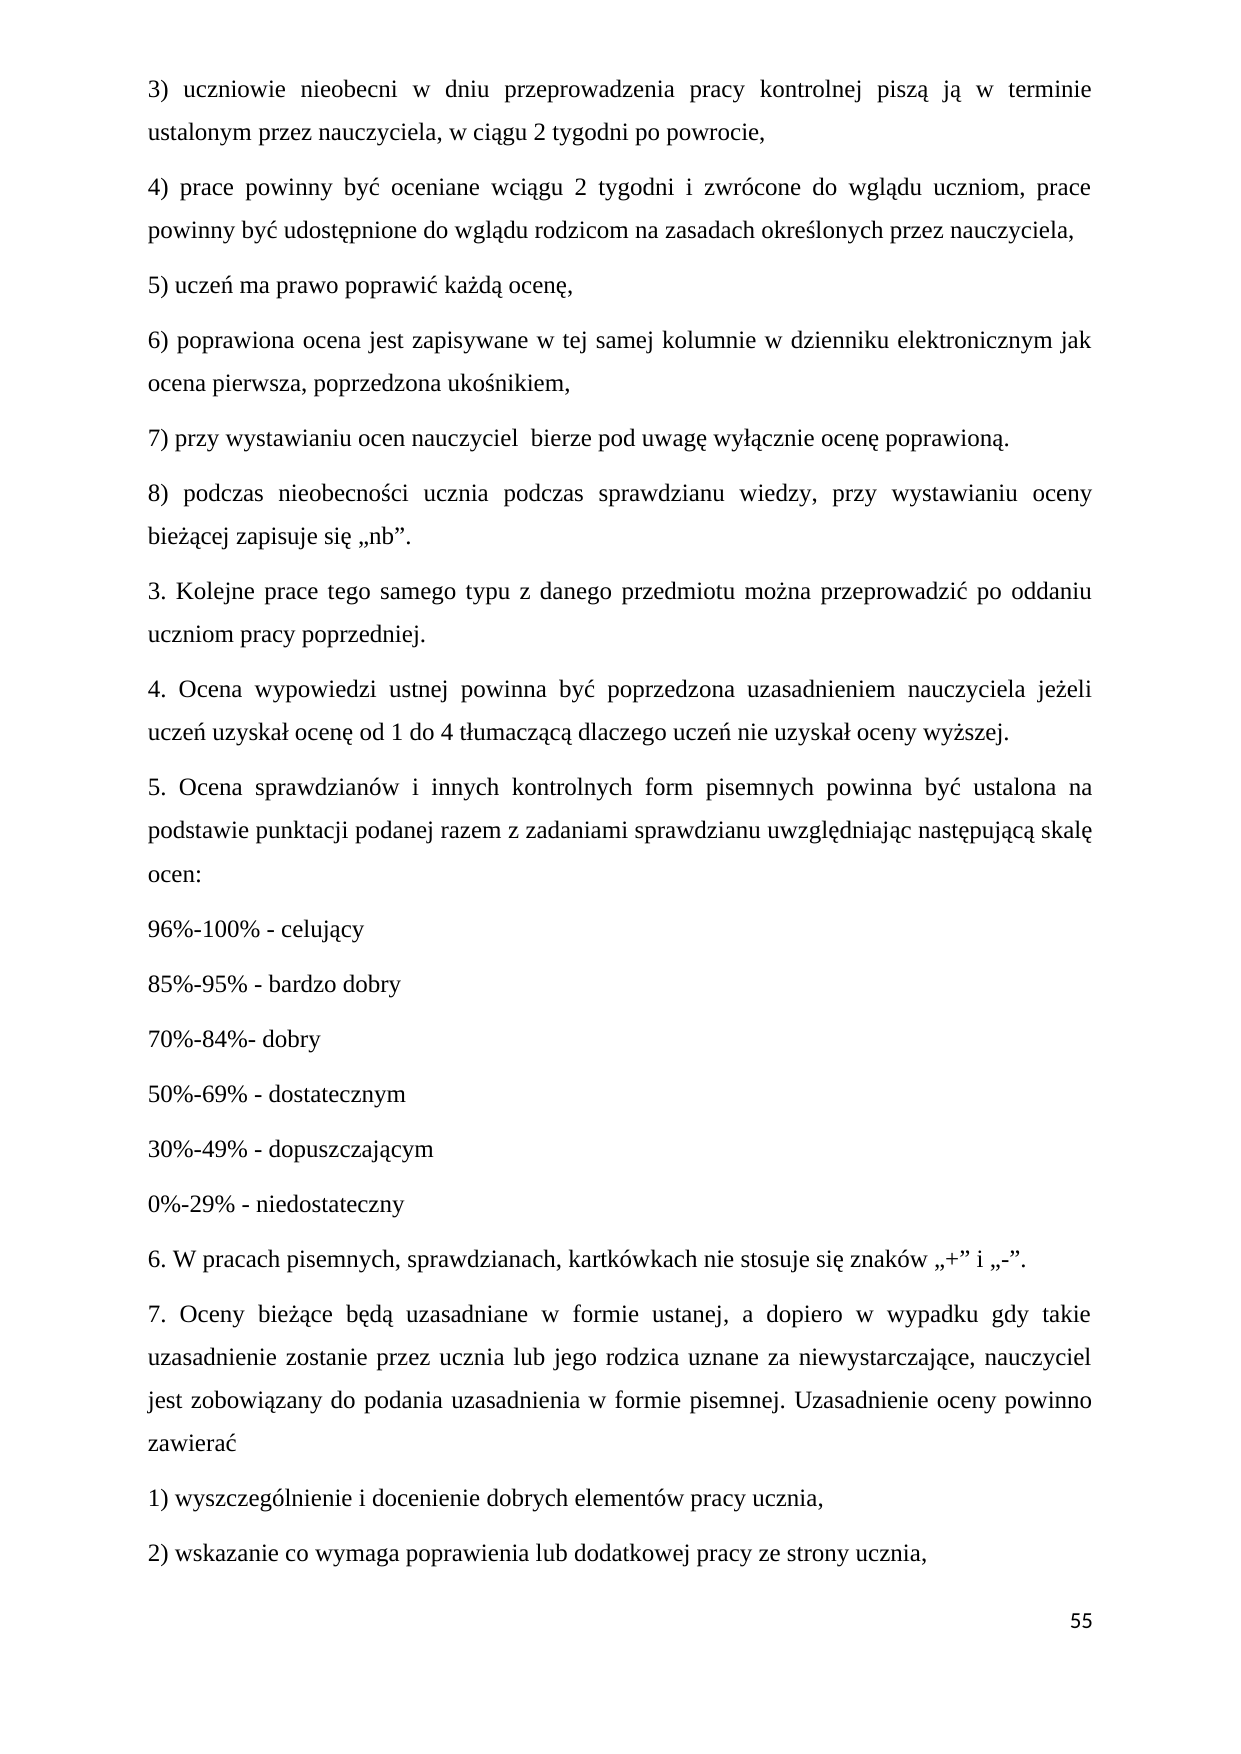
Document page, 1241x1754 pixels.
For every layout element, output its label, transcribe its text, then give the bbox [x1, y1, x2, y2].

text 4) prace powinny być oceniane wciągu 2 tygodni i zwrócone do wglądu uczniom, prace powinny być udostępnione do wglądu rodzicom na zasadach określonych przez nauczyciela, [148, 172, 1093, 244]
text 96%-100% - celujący [148, 914, 1093, 942]
text 6) poprawiona ocena jest zapisywane w tej samej kolumnie w dzienniku elektronicznym jak ocena pierwsza, poprzedzona ukośnikiem, [148, 325, 1093, 397]
text 0%-29% - niedostateczny [148, 1189, 1093, 1217]
text 85%-95% - bardzo dobry [148, 969, 1093, 997]
text 7. Oceny bieżące będą uzasadniane w formie ustanej, a dopiero w wypadku gdy takie uzasadnienie zostanie przez ucznia lub jego rodzica uznane za niewystarczające, nauczyciel jest zobowiązany do podania uzasadnienia w formie pisemnej. Uzasadnienie oceny powinno zawierać [148, 1299, 1093, 1457]
text 70%-84%- dobry [148, 1024, 1093, 1052]
text 1) wyszczególnienie i docenienie dobrych elementów pracy ucznia, [148, 1483, 1093, 1512]
text 7) przy wystawianiu ocen nauczyciel bierze pod uwagę wyłącznie ocenę poprawioną. [148, 423, 1093, 452]
text 6. W pracach pisemnych, sprawdzianach, kartkówkach nie stosuje się znaków „+” i „-”. [148, 1244, 1093, 1272]
text 3) uczniowie nieobecni w dniu przeprowadzenia pracy kontrolnej piszą ją w terminie ustalonym przez nauczyciela, w ciągu 2 tygodni po powrocie, [148, 74, 1093, 146]
text 3. Kolejne prace tego samego typu z danego przedmiotu można przeprowadzić po oddaniu uczniom pracy poprzedniej. [148, 576, 1093, 648]
text 8) podczas nieobecności ucznia podczas sprawdzianu wiedzy, przy wystawianiu oceny bieżącej zapisuje się „nb”. [148, 478, 1093, 550]
text 2) wskazanie co wymaga poprawienia lub dodatkowej pracy ze strony ucznia, [148, 1538, 1093, 1567]
text 50%-69% - dostatecznym [148, 1079, 1093, 1107]
text 4. Ocena wypowiedzi ustnej powinna być poprzedzona uzasadnieniem nauczyciela jeżeli uczeń uzyskał ocenę od 1 do 4 tłumaczącą dlaczego uczeń nie uzyskał oceny wyższej. [148, 674, 1093, 746]
text 5) uczeń ma prawo poprawić każdą ocenę, [148, 270, 1093, 299]
text 5. Ocena sprawdzianów i innych kontrolnych form pisemnych powinna być ustalona na podstawie punktacji podanej razem z zadaniami sprawdzianu uwzględniając następującą skalę ocen: [148, 772, 1093, 887]
text 30%-49% - dopuszczającym [148, 1134, 1093, 1162]
